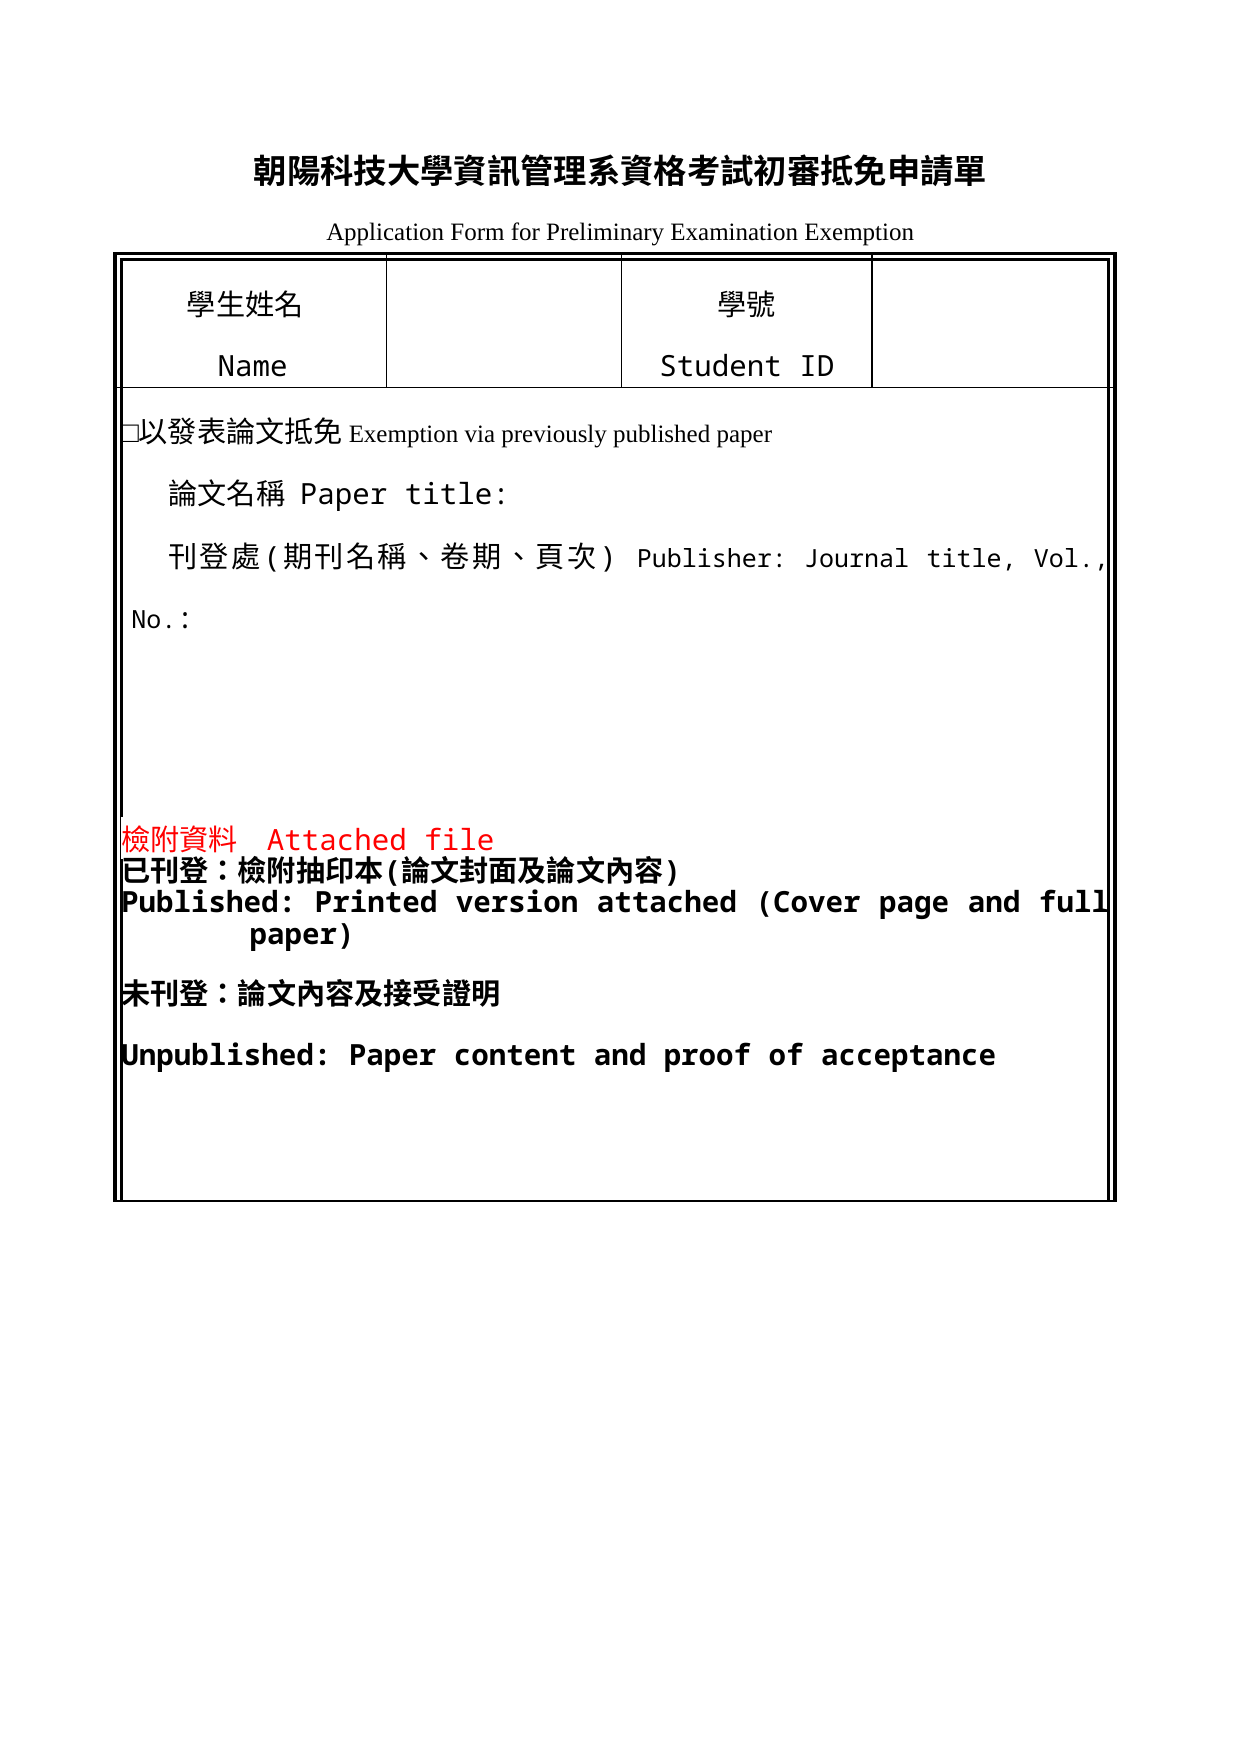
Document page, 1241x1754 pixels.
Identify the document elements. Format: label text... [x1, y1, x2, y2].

text 朝陽科技大學資訊管理系資格考試初審抵免申請單 [118, 127, 1122, 189]
table_header 學號 Student ID [622, 261, 871, 386]
table_header [873, 261, 1107, 386]
table_header [387, 261, 621, 386]
table_header 學生姓名 Name [118, 255, 386, 386]
table_header [873, 255, 1112, 386]
table_cell □以發表論文抵免Exemption via previously published paper 論文名稱 Paper title: 刊登處(期刊名稱、卷期、頁次) Publisher: Journal title, Vol., No.: 檢附資料 Attached file 已刊登：檢附抽印本(論文封面及論文內容) Published: Printed version attached (Cover page and full paper) 未刊登：論文內容及接受證明 Unpublished: Paper content and proof of acceptance [123, 388, 1107, 1200]
text Application Form for Preliminary Examination Exemption [118, 189, 1122, 252]
